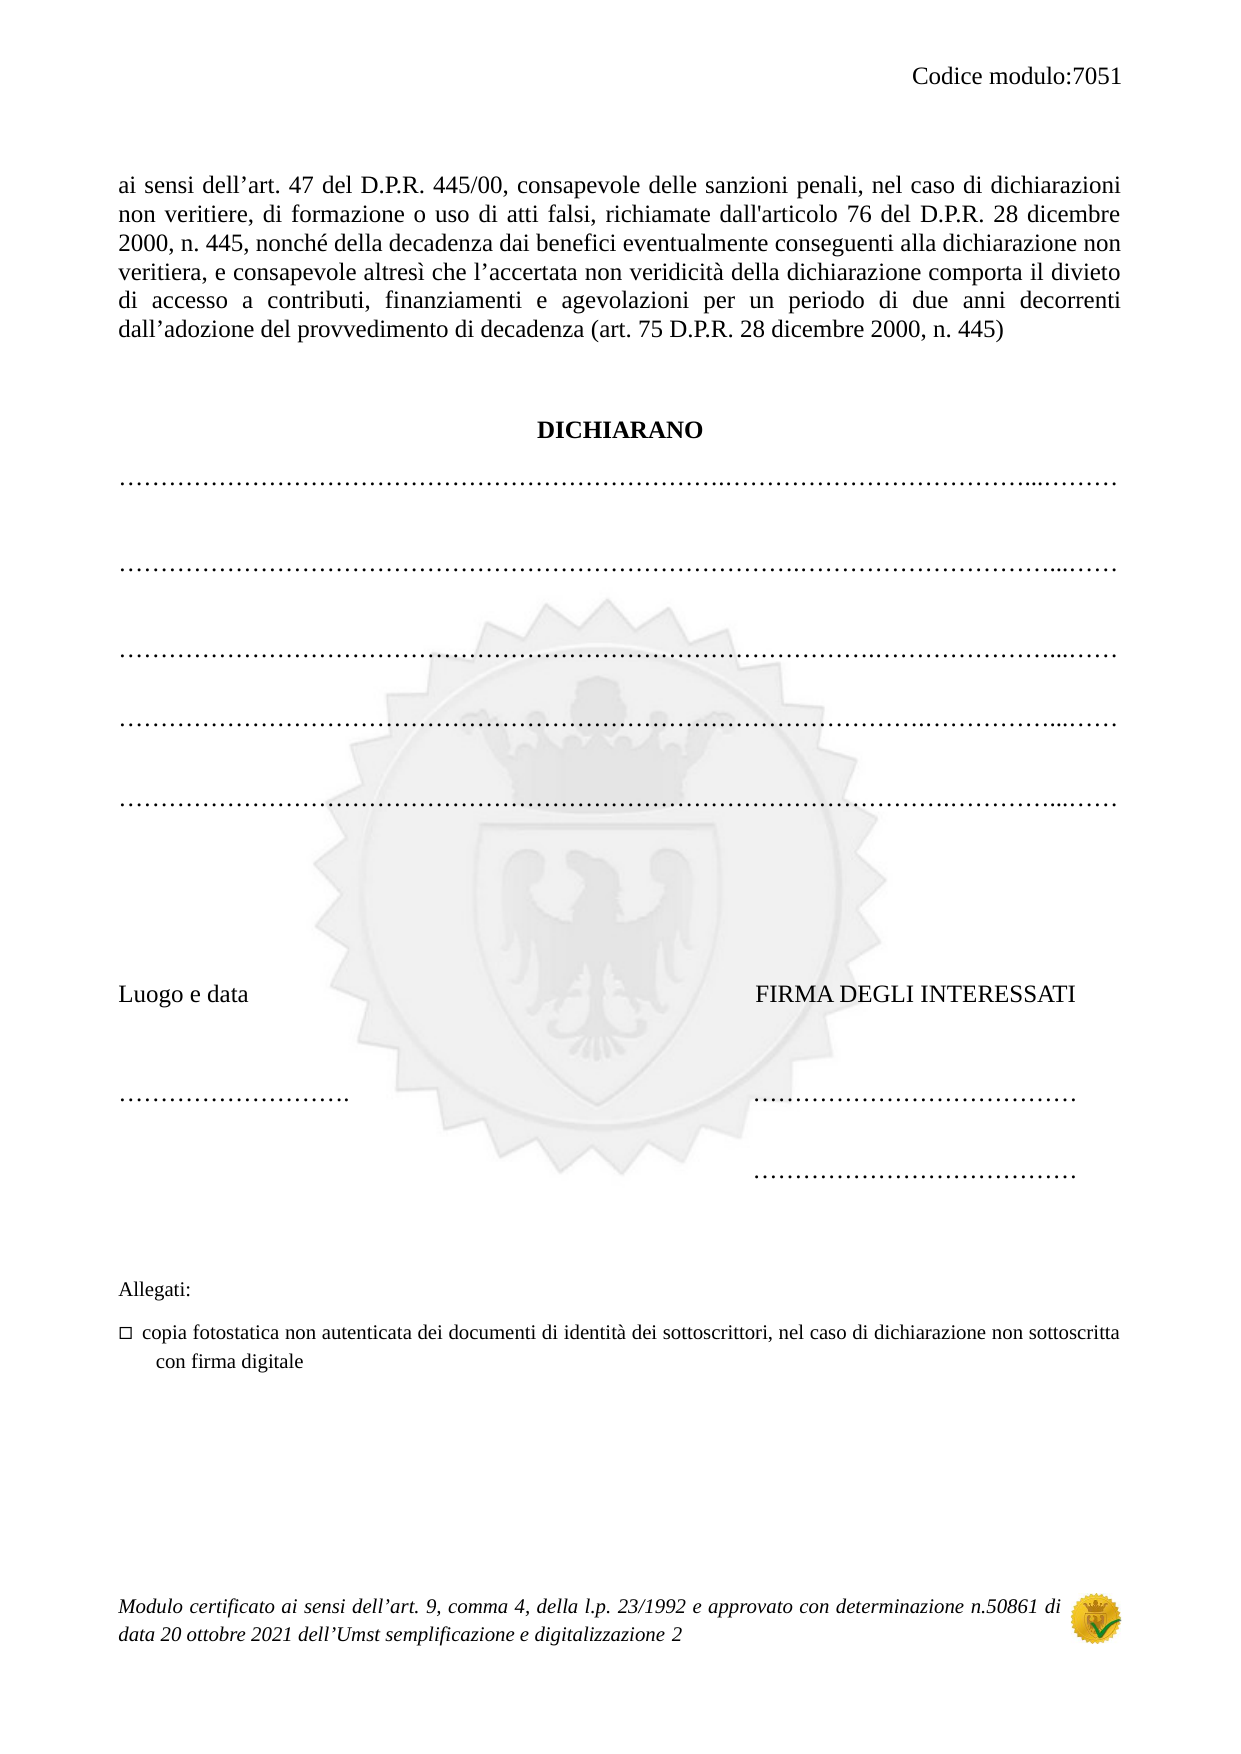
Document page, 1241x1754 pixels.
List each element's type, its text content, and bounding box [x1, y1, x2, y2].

text Luogo e data FIRMA DEGLI INTERESSATI [118, 979, 1122, 1008]
picture [118, 1106, 1122, 1156]
text ……………………………………………………………………………….…………………...…… [118, 634, 1122, 663]
text ………………………. ………………………………… [118, 1078, 1122, 1106]
picture [118, 812, 1122, 979]
picture [118, 1373, 1123, 1695]
text ………………………………… [118, 1156, 1122, 1184]
picture [118, 1301, 1122, 1320]
text DICHIARANO [118, 415, 1122, 444]
picture [118, 1184, 1122, 1277]
text ……………………………………………………………….………………………………...……… [118, 462, 1122, 491]
picture [118, 60, 1122, 170]
text ¨ copia fotostatica non autenticata dei documenti di identità dei sottoscrittori, nel caso di dichiarazione non sottoscritta con firma digitale [118, 1320, 1122, 1373]
text …………………………………………………………………………………….……………...…… [118, 703, 1122, 731]
text ……………………………………………………………………………………….…………...…… [118, 783, 1122, 812]
text ……………………………………………………………………….…………………………...…… [118, 548, 1122, 577]
picture [118, 577, 1122, 634]
text Allegati: [118, 1277, 1122, 1301]
picture [118, 491, 1122, 548]
text ai sensi dell’art. 47 del D.P.R. 445/00, consapevole delle sanzioni penali, nel caso di dichiarazioni non veritiere, di formazione o uso di atti falsi, richiamate dall'articolo 76 del D.P.R. 28 dicembre 2000, n. 445, nonché della decadenza dai benefici eventualmente conseguenti alla dichiarazione non veritiera, e consapevole altresì che l’accertata non veridicità della dichiarazione comporta il divieto di accesso a contributi, finanziamenti e agevolazioni per un periodo di due anni decorrenti dall’adozione del provvedimento di decadenza (art. 75 D.P.R. 28 dicembre 2000, n. 445) [118, 170, 1122, 343]
picture [118, 1008, 1122, 1078]
picture [118, 663, 1122, 703]
picture [118, 343, 1122, 415]
picture [118, 444, 1122, 462]
picture [118, 731, 1122, 783]
